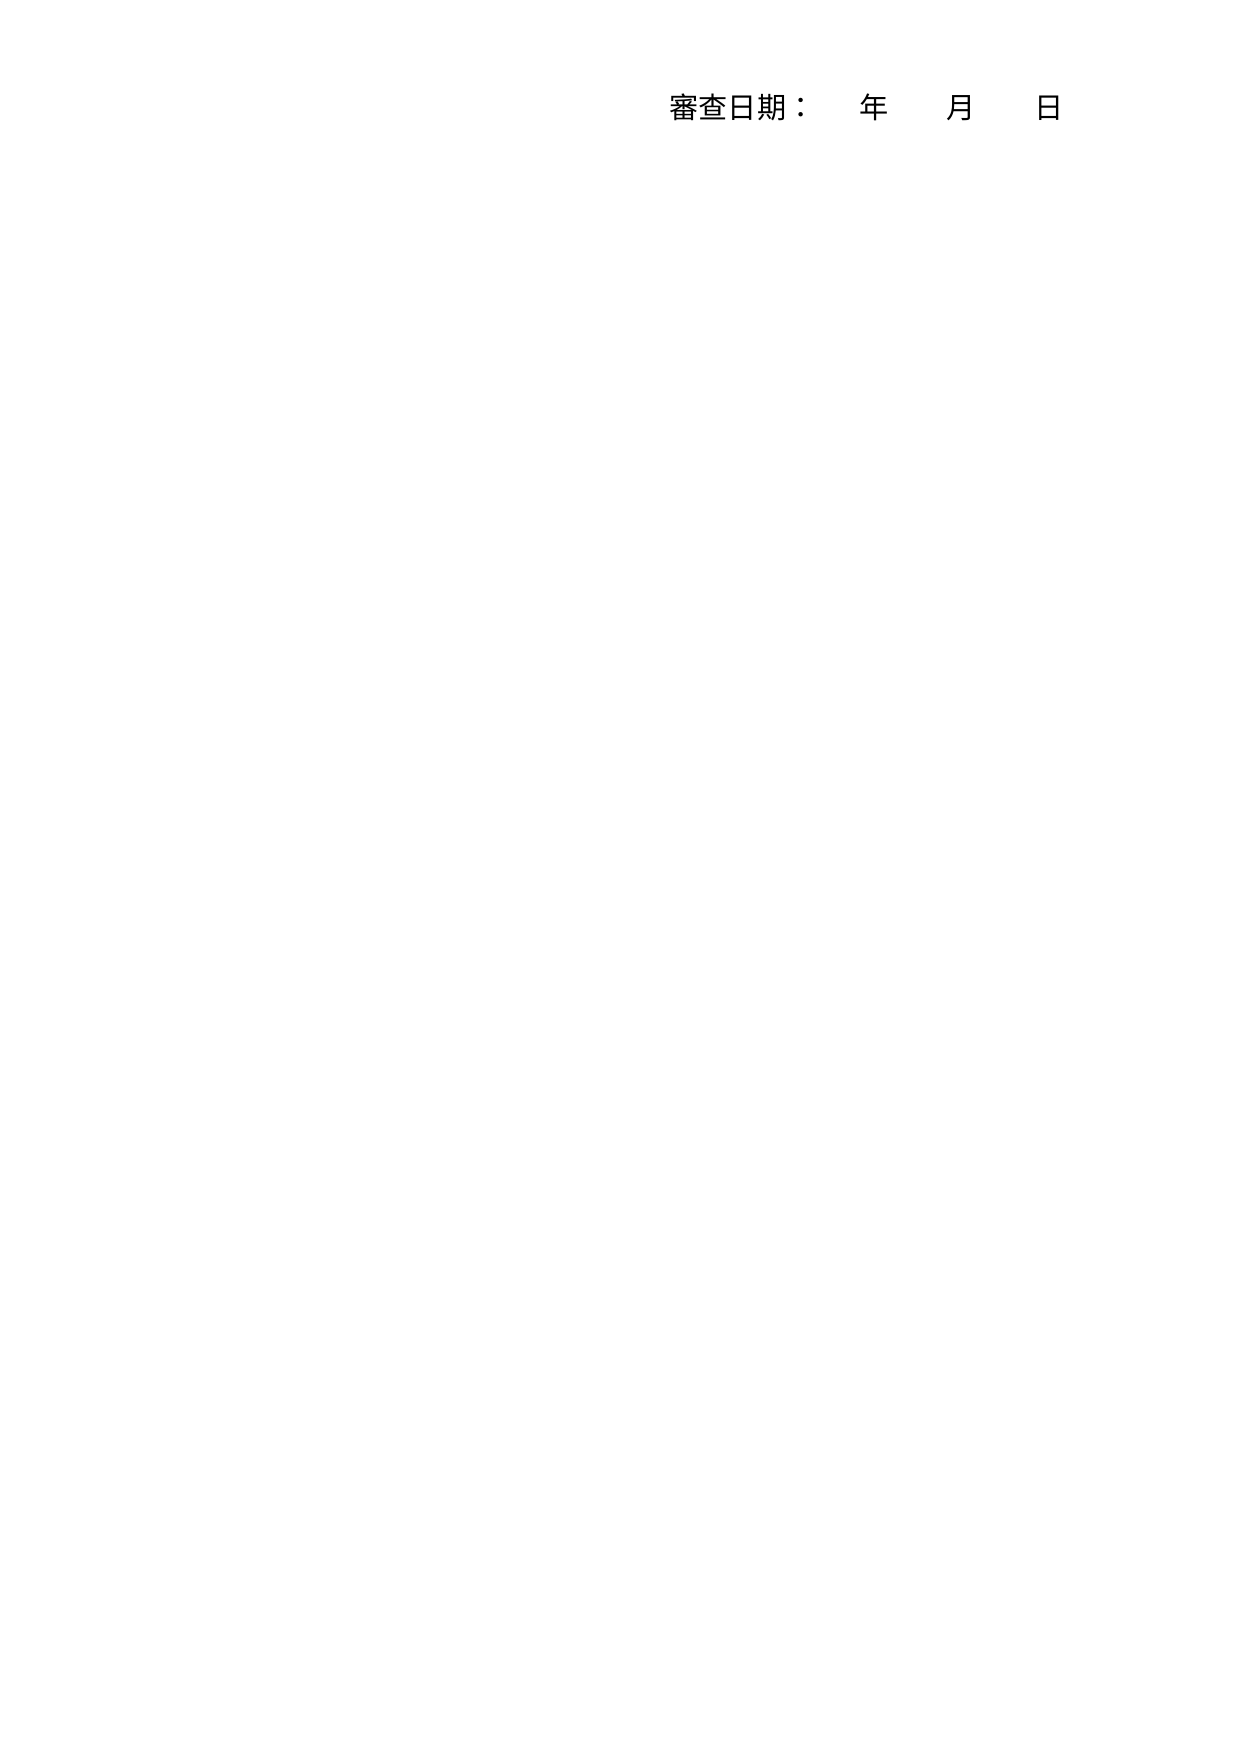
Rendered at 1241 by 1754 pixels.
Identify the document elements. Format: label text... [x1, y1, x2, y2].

text 審查日期： 年 月 日 [177, 64, 1063, 127]
